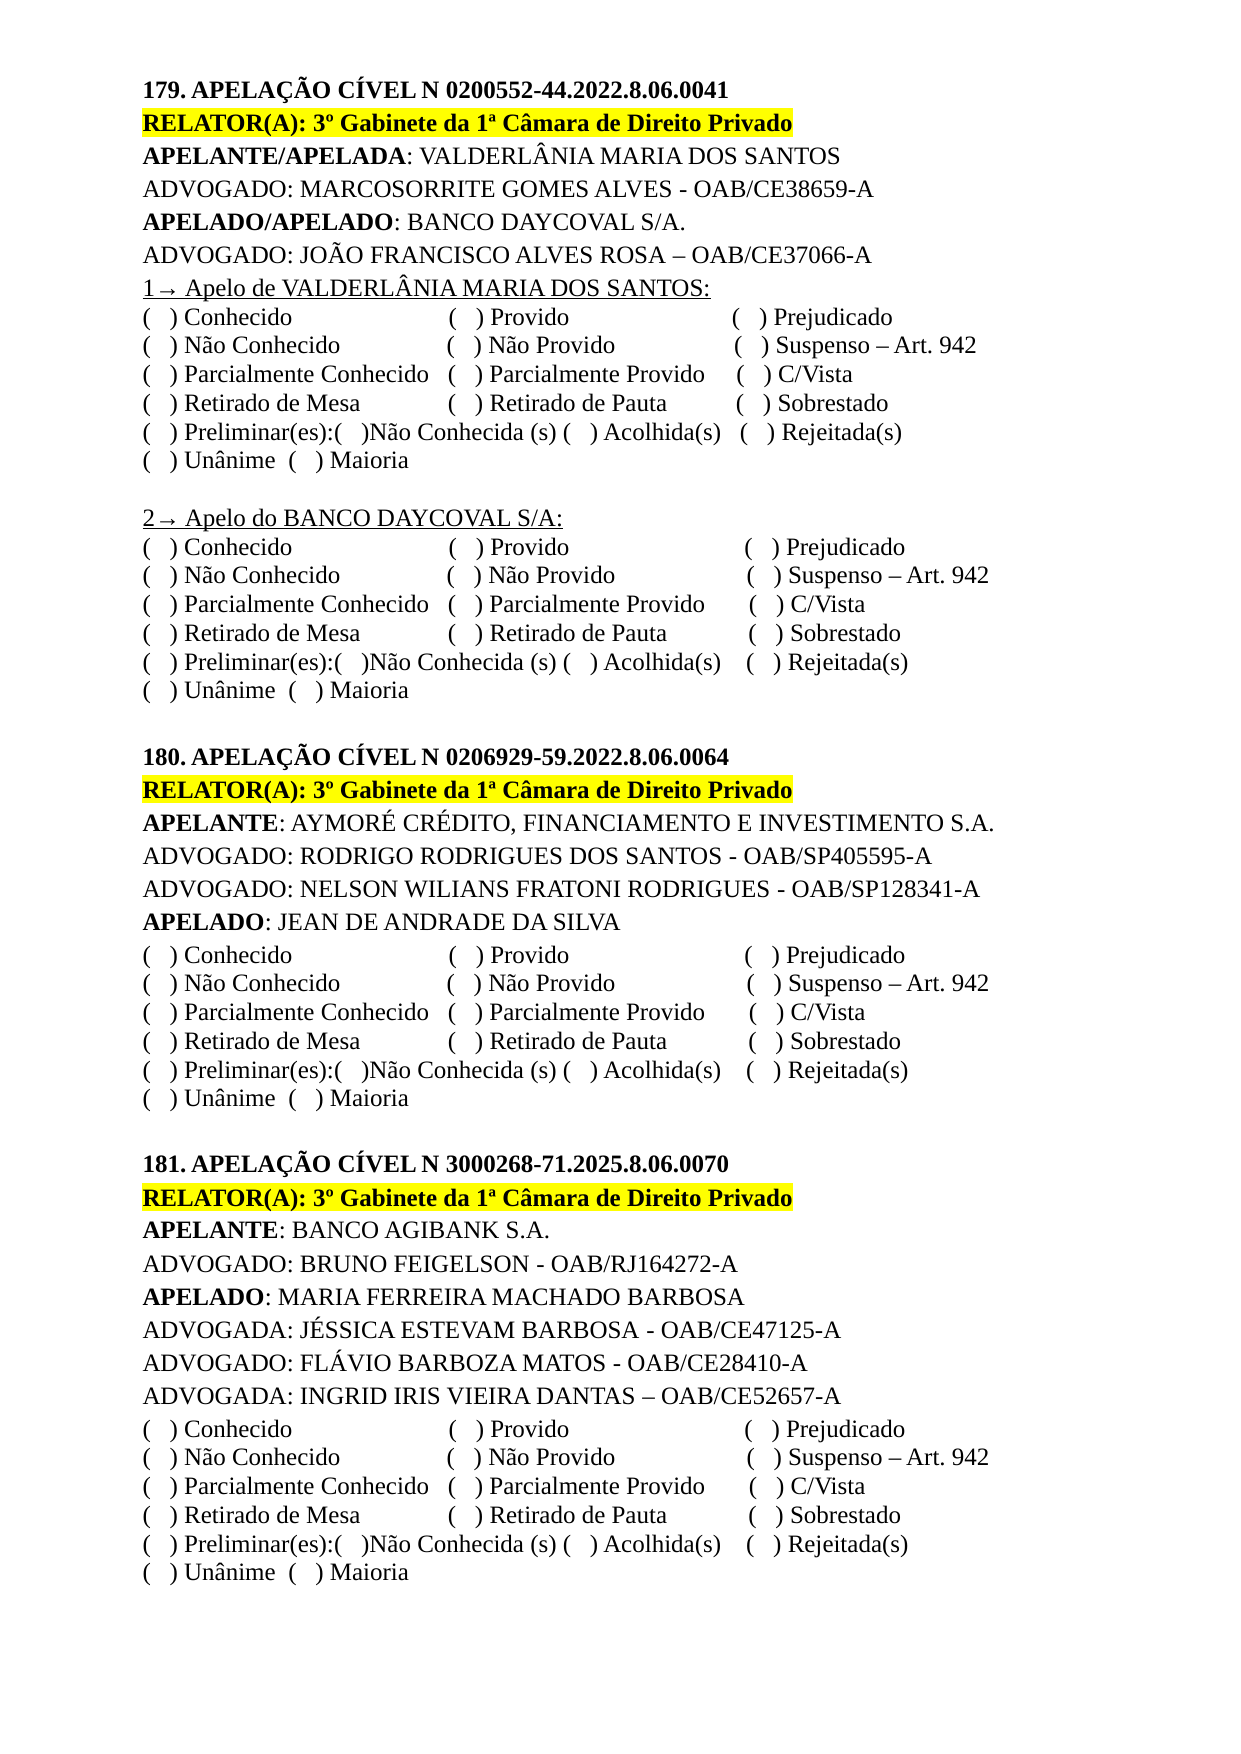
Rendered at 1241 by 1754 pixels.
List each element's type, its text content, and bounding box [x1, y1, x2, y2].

text ( ) Retirado de Mesa ( ) Retirado de Pauta ( ) Sobrestado [142, 1500, 1158, 1529]
text ( ) Conhecido ( ) Provido ( ) Prejudicado [142, 940, 1141, 968]
text ( ) Parcialmente Conhecido ( ) Parcialmente Provido ( ) C/Vista [142, 359, 1158, 388]
text ( ) Unânime ( ) Maioria 180. APELAÇÃO CÍVEL N 0206929-59.2022.8.06.0064 RELATOR(A): 3º Gabinete da 1ª Câmara de Direito Privado APELANTE: AYMORÉ CRÉDITO, FINANCIAMENTO E INVESTIMENTO S.A. ADVOGADO: RODRIGO RODRIGUES DOS SANTOS - OAB/SP405595-A ADVOGADO: NELSON WILIANS FRATONI RODRIGUES - OAB/SP128341-A APELADO: JEAN DE ANDRADE DA SILVA [142, 676, 1141, 936]
text ( ) Parcialmente Conhecido ( ) Parcialmente Provido ( ) C/Vista [142, 589, 1158, 618]
text ( ) Parcialmente Conhecido ( ) Parcialmente Provido ( ) C/Vista [142, 1471, 1158, 1500]
text 2→ Apelo do BANCO DAYCOVAL S/A: [142, 503, 1141, 532]
text ( ) Não Conhecido ( ) Não Provido ( ) Suspenso – Art. 942 [142, 561, 1158, 589]
text ( ) Preliminar(es):( )Não Conhecida (s) ( ) Acolhida(s) ( ) Rejeitada(s) [142, 417, 1158, 446]
text ( ) Conhecido ( ) Provido ( ) Prejudicado [142, 532, 1141, 561]
text ( ) Parcialmente Conhecido ( ) Parcialmente Provido ( ) C/Vista [142, 997, 1158, 1026]
text ( ) Retirado de Mesa ( ) Retirado de Pauta ( ) Sobrestado [142, 388, 1158, 417]
text ( ) Retirado de Mesa ( ) Retirado de Pauta ( ) Sobrestado [142, 1026, 1158, 1055]
text 179. APELAÇÃO CÍVEL N 0200552-44.2022.8.06.0041 RELATOR(A): 3º Gabinete da 1ª Câmara de Direito Privado APELANTE/APELADA: VALDERLÂNIA MARIA DOS SANTOS ADVOGADO: MARCOSORRITE GOMES ALVES - OAB/CE38659-A APELADO/APELADO: BANCO DAYCOVAL S/A. ADVOGADO: JOÃO FRANCISCO ALVES ROSA – OAB/CE37066-A [142, 75, 1141, 269]
text ( ) Retirado de Mesa ( ) Retirado de Pauta ( ) Sobrestado [142, 618, 1158, 647]
text ( ) Preliminar(es):( )Não Conhecida (s) ( ) Acolhida(s) ( ) Rejeitada(s) [142, 647, 1158, 676]
text ( ) Unânime ( ) Maioria [142, 446, 1158, 474]
text ( ) Unânime ( ) Maioria [142, 1557, 1141, 1619]
text 1→ Apelo de VALDERLÂNIA MARIA DOS SANTOS: [142, 273, 1141, 302]
text ( ) Unânime ( ) Maioria 181. APELAÇÃO CÍVEL N 3000268-71.2025.8.06.0070 RELATOR(A): 3º Gabinete da 1ª Câmara de Direito Privado APELANTE: BANCO AGIBANK S.A. ADVOGADO: BRUNO FEIGELSON - OAB/RJ164272-A APELADO: MARIA FERREIRA MACHADO BARBOSA ADVOGADA: JÉSSICA ESTEVAM BARBOSA - OAB/CE47125-A ADVOGADO: FLÁVIO BARBOZA MATOS - OAB/CE28410-A ADVOGADA: INGRID IRIS VIEIRA DANTAS – OAB/CE52657-A [142, 1083, 1141, 1409]
text ( ) Não Conhecido ( ) Não Provido ( ) Suspenso – Art. 942 [142, 968, 1158, 997]
text ( ) Não Conhecido ( ) Não Provido ( ) Suspenso – Art. 942 [142, 1442, 1158, 1471]
text ( ) Conhecido ( ) Provido ( ) Prejudicado [142, 1414, 1141, 1442]
text ( ) Preliminar(es):( )Não Conhecida (s) ( ) Acolhida(s) ( ) Rejeitada(s) [142, 1055, 1158, 1083]
text ( ) Conhecido ( ) Provido ( ) Prejudicado [142, 302, 1141, 331]
text ( ) Não Conhecido ( ) Não Provido ( ) Suspenso – Art. 942 [142, 331, 1158, 359]
text ( ) Preliminar(es):( )Não Conhecida (s) ( ) Acolhida(s) ( ) Rejeitada(s) [142, 1529, 1158, 1557]
